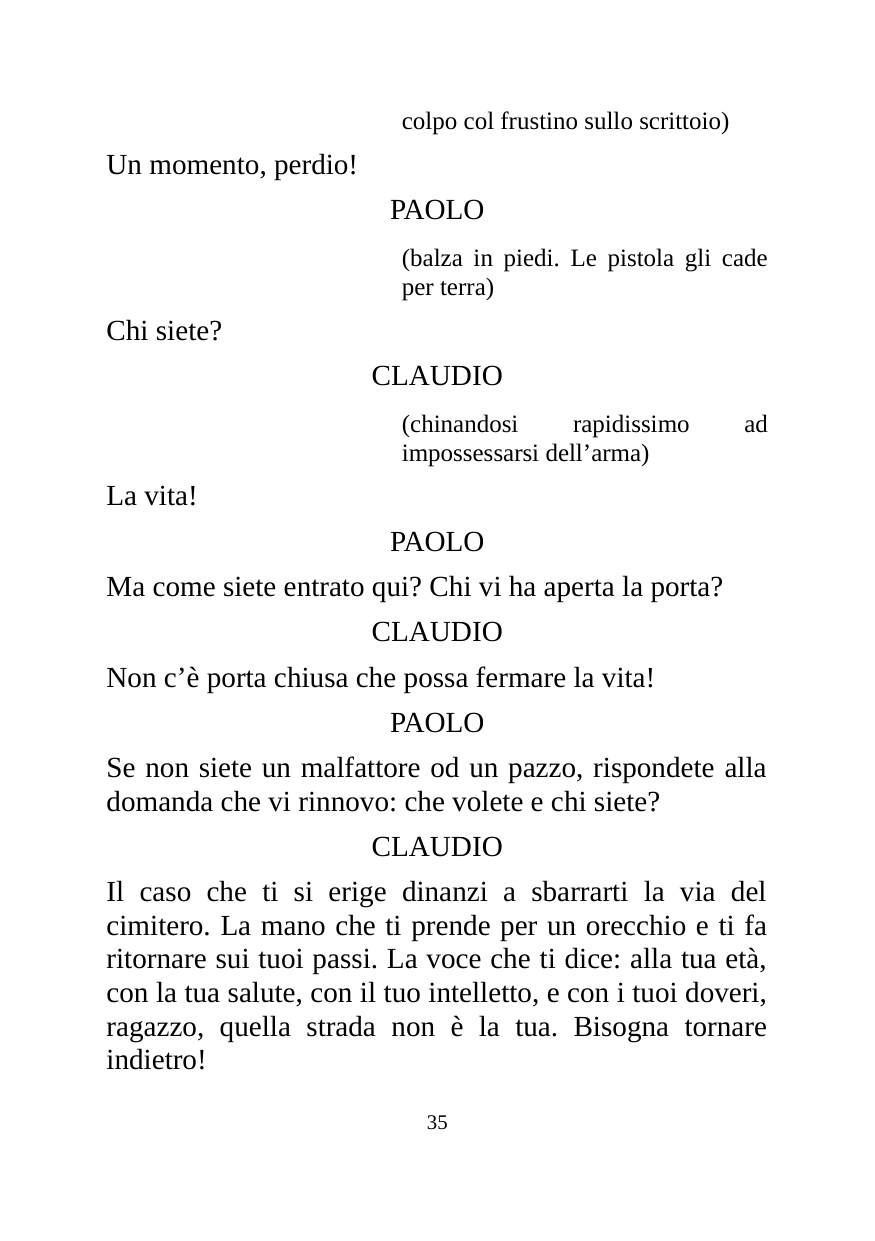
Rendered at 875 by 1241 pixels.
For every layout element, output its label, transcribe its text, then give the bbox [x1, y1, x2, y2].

text CLAUDIO [106, 829, 768, 863]
text Il caso che ti si erige dinanzi a sbarrarti la via del cimitero. La mano che ti prende per un orecchio e ti fa ritornare sui tuoi passi. La voce che ti dice: alla tua età, con la tua salute, con il tuo intelletto, e con i tuoi doveri, ragazzo, quella strada non è la tua. Bisogna tornare indietro! [106, 874, 768, 1076]
text colpo col frustino sullo scrittoio) [402, 106, 768, 135]
text Un momento, perdio! [106, 147, 768, 180]
text PAOLO [106, 192, 768, 226]
text CLAUDIO [106, 614, 768, 648]
text (chinandosi rapidissimo ad impossessarsi dell’arma) [402, 409, 768, 467]
text (balza in piedi. Le pistola gli cade per terra) [402, 243, 768, 301]
text Se non siete un malfattore od un pazzo, rispondete alla domanda che vi rinnovo: che volete e chi siete? [106, 750, 768, 817]
text CLAUDIO [106, 358, 768, 391]
text PAOLO [106, 524, 768, 557]
text La vita! [106, 478, 768, 512]
text Ma come siete entrato qui? Chi vi ha aperta la porta? [106, 569, 768, 603]
text Non c’è porta chiusa che possa fermare la vita! [106, 660, 768, 693]
text Chi siete? [106, 313, 768, 346]
text PAOLO [106, 705, 768, 738]
